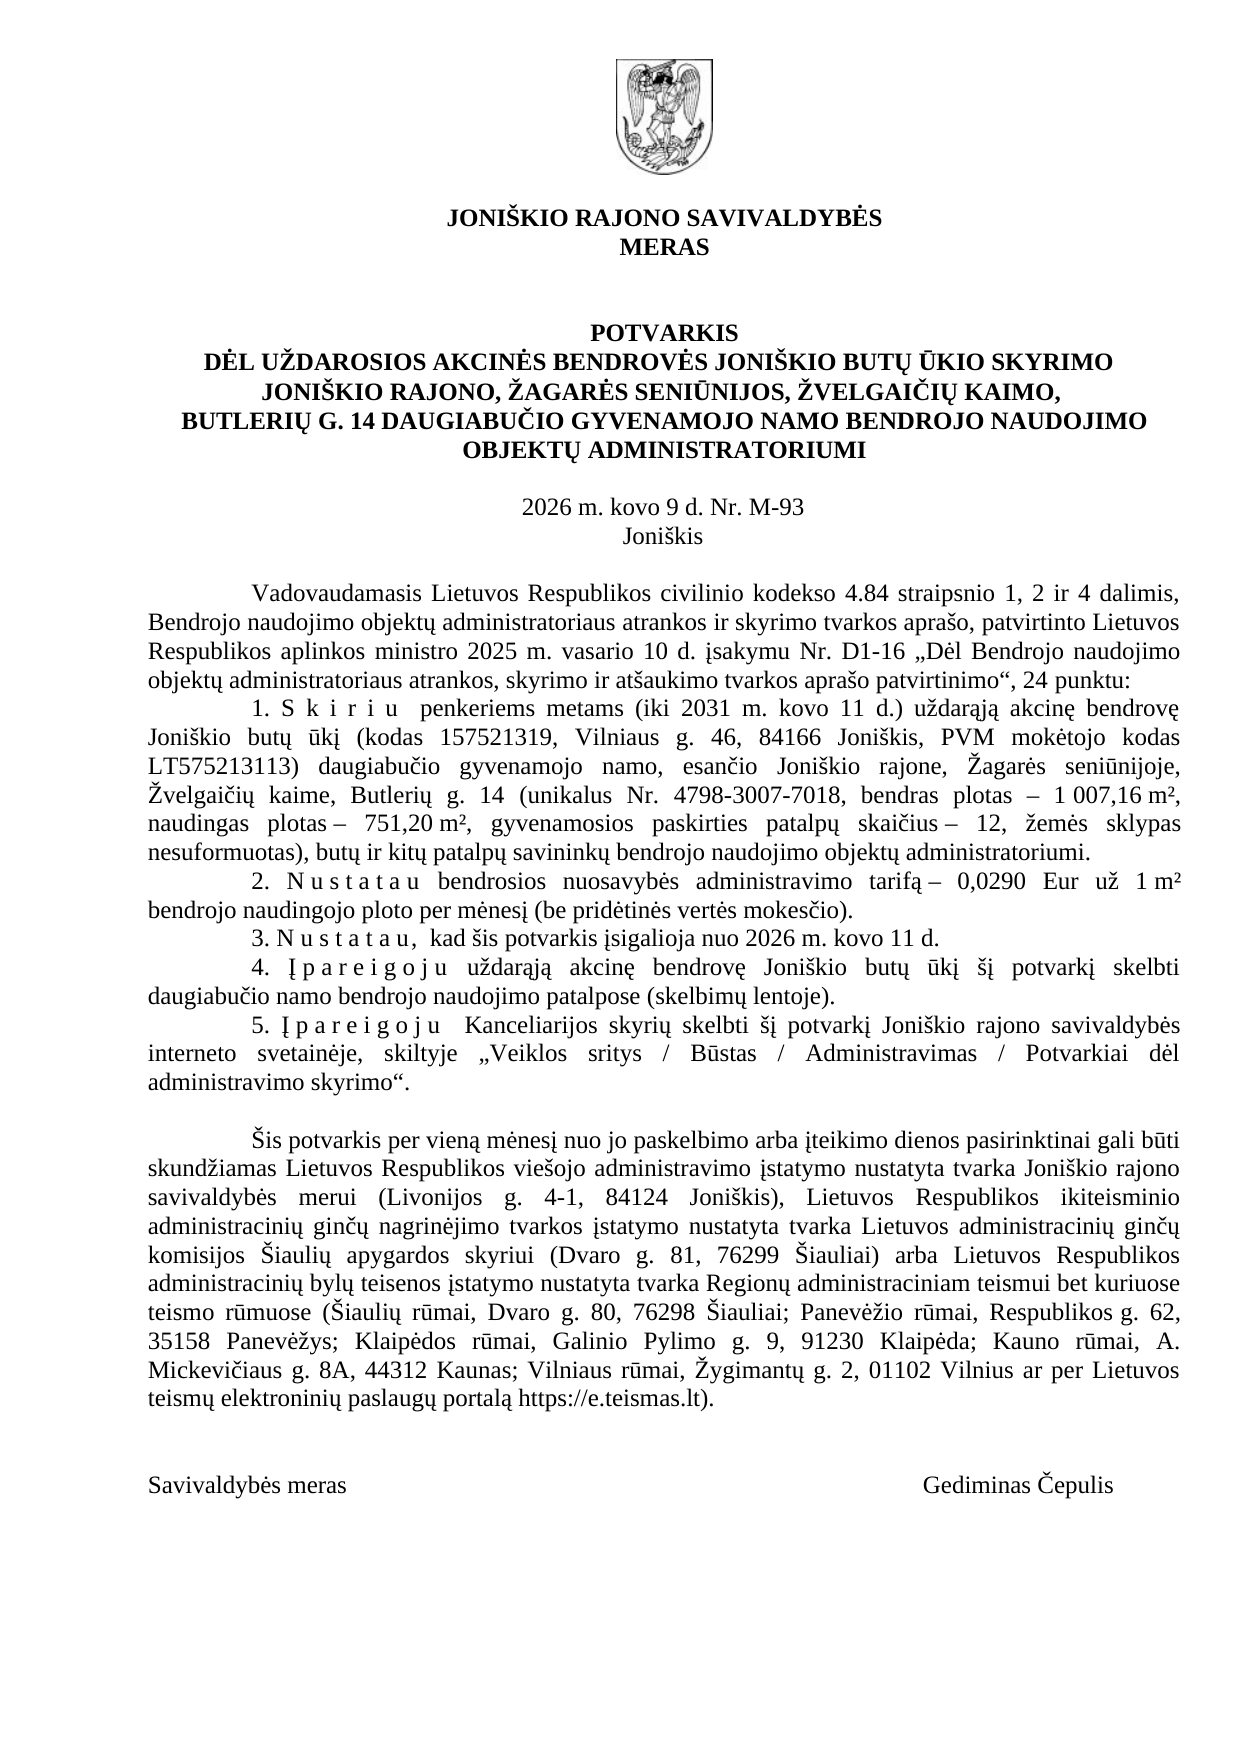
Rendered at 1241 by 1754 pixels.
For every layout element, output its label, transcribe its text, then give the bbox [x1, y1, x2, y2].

table_cell Joniškio rajono savivaldybės MERAS [163, 175, 1166, 290]
text Vadovaudamasis Lietuvos Respublikos civilinio kodekso 4.84 straipsnio 1, 2 ir 4 dalimis, Bendrojo naudojimo objektų administratoriaus atrankos ir skyrimo tvarkos aprašo, patvirtinto Lietuvos Respublikos aplinkos ministro 2025 m. vasario 10 d. įsakymu Nr. D1-16 „Dėl Bendrojo naudojimo objektų administratoriaus atrankos, skyrimo ir atšaukimo tvarkos aprašo patvirtinimo“, 24 punktu: [148, 578, 1181, 693]
list Šis potvarkis per vieną mėnesį nuo jo paskelbimo arba įteikimo dienos pasirinktinai gali būti skundžiamas Lietuvos Respublikos viešojo administravimo įstatymo nustatyta tvarka Joniškio rajono savivaldybės merui (Livonijos g. 4-1, 84124 Joniškis), Lietuvos Respublikos ikiteisminio administracinių ginčų nagrinėjimo tvarkos įstatymo nustatyta tvarka Lietuvos administracinių ginčų komisijos Šiaulių apygardos skyriui (Dvaro g. 81, 76299 Šiauliai) arba Lietuvos Respublikos administracinių bylų teisenos įstatymo nustatyta tvarka Regionų administraciniam teismui bet kuriuose teismo rūmuose (Šiaulių rūmai, Dvaro g. 80, 76298 Šiauliai; Panevėžio rūmai, Respublikos g. 62, 35158 Panevėžys; Klaipėdos rūmai, Galinio Pylimo g. 9, 91230 Klaipėda; Kauno rūmai, A. Mickevičiaus g. 8A, 44312 Kaunas; Vilniaus rūmai, Žygimantų g. 2, 01102 Vilnius ar per Lietuvos teismų elektroninių paslaugų portalą https://e.teismas.lt). [148, 1125, 1181, 1412]
subtitle JONIŠKIO RAJONO, ŽAGARĖS SENIŪNIJOS, ŽVELGAIČIŲ KAIMO, BUTLERIŲ G. 14 DAUGIABUČIO GYVENAMOJO NAMO BENDROJO NAUDOJIMO OBJEKTŲ ADMINISTRATORIUMI [148, 377, 1181, 463]
table_header [163, 59, 616, 175]
text DĖL UŽDAROSIOS AKCINĖS BENDROVĖS JONIŠKIO BUTŲ ŪKIO SKYRIMO [136, 347, 1181, 376]
text pOTVARKIS [148, 318, 1181, 347]
text Joniškis [144, 521, 1181, 550]
text 2. Nustatau bendrosios nuosavybės administravimo tarifą – 0,0290 Eur už 1 m² bendrojo naudingojo ploto per mėnesį (be pridėtinės vertės mokesčio). [148, 866, 1181, 923]
table_header [713, 59, 1166, 175]
text 4. Įpareigoju uždarąją akcinę bendrovę Joniškio butų ūkį šį potvarkį skelbti daugiabučio namo bendrojo naudojimo patalpose (skelbimų lentoje). [148, 952, 1181, 1010]
text 1. S k i r i u penkeriems metams (iki 2031 m. kovo 11 d.) uždarąją akcinę bendrovę Joniškio butų ūkį (kodas 157521319, Vilniaus g. 46, 84166 Joniškis, PVM mokėtojo kodas LT575213113) daugiabučio gyvenamojo namo, esančio Joniškio rajone, Žagarės seniūnijoje, Žvelgaičių kaime, Butlerių g. 14 (unikalus Nr. 4798-3007-7018, bendras plotas – 1 007,16 m², naudingas plotas – 751,20 m², gyvenamosios paskirties patalpų skaičius – 12, žemės sklypas nesuformuotas), butų ir kitų patalpų savininkų bendrojo naudojimo objektų administratoriumi. [148, 693, 1181, 866]
text Savivaldybės meras Gediminas Čepulis [148, 1470, 1181, 1498]
text 5. Įpareigoju Kanceliarijos skyrių skelbti šį potvarkį Joniškio rajono savivaldybės interneto svetainėje, skiltyje „Veiklos sritys / Būstas / Administravimas / Potvarkiai dėl administravimo skyrimo“. [148, 1010, 1181, 1096]
text 2026 m. kovo 9 d. Nr. M-93 [144, 492, 1181, 521]
text 3. Nustatau, kad šis potvarkis įsigalioja nuo 2026 m. kovo 11 d. [148, 923, 1181, 952]
